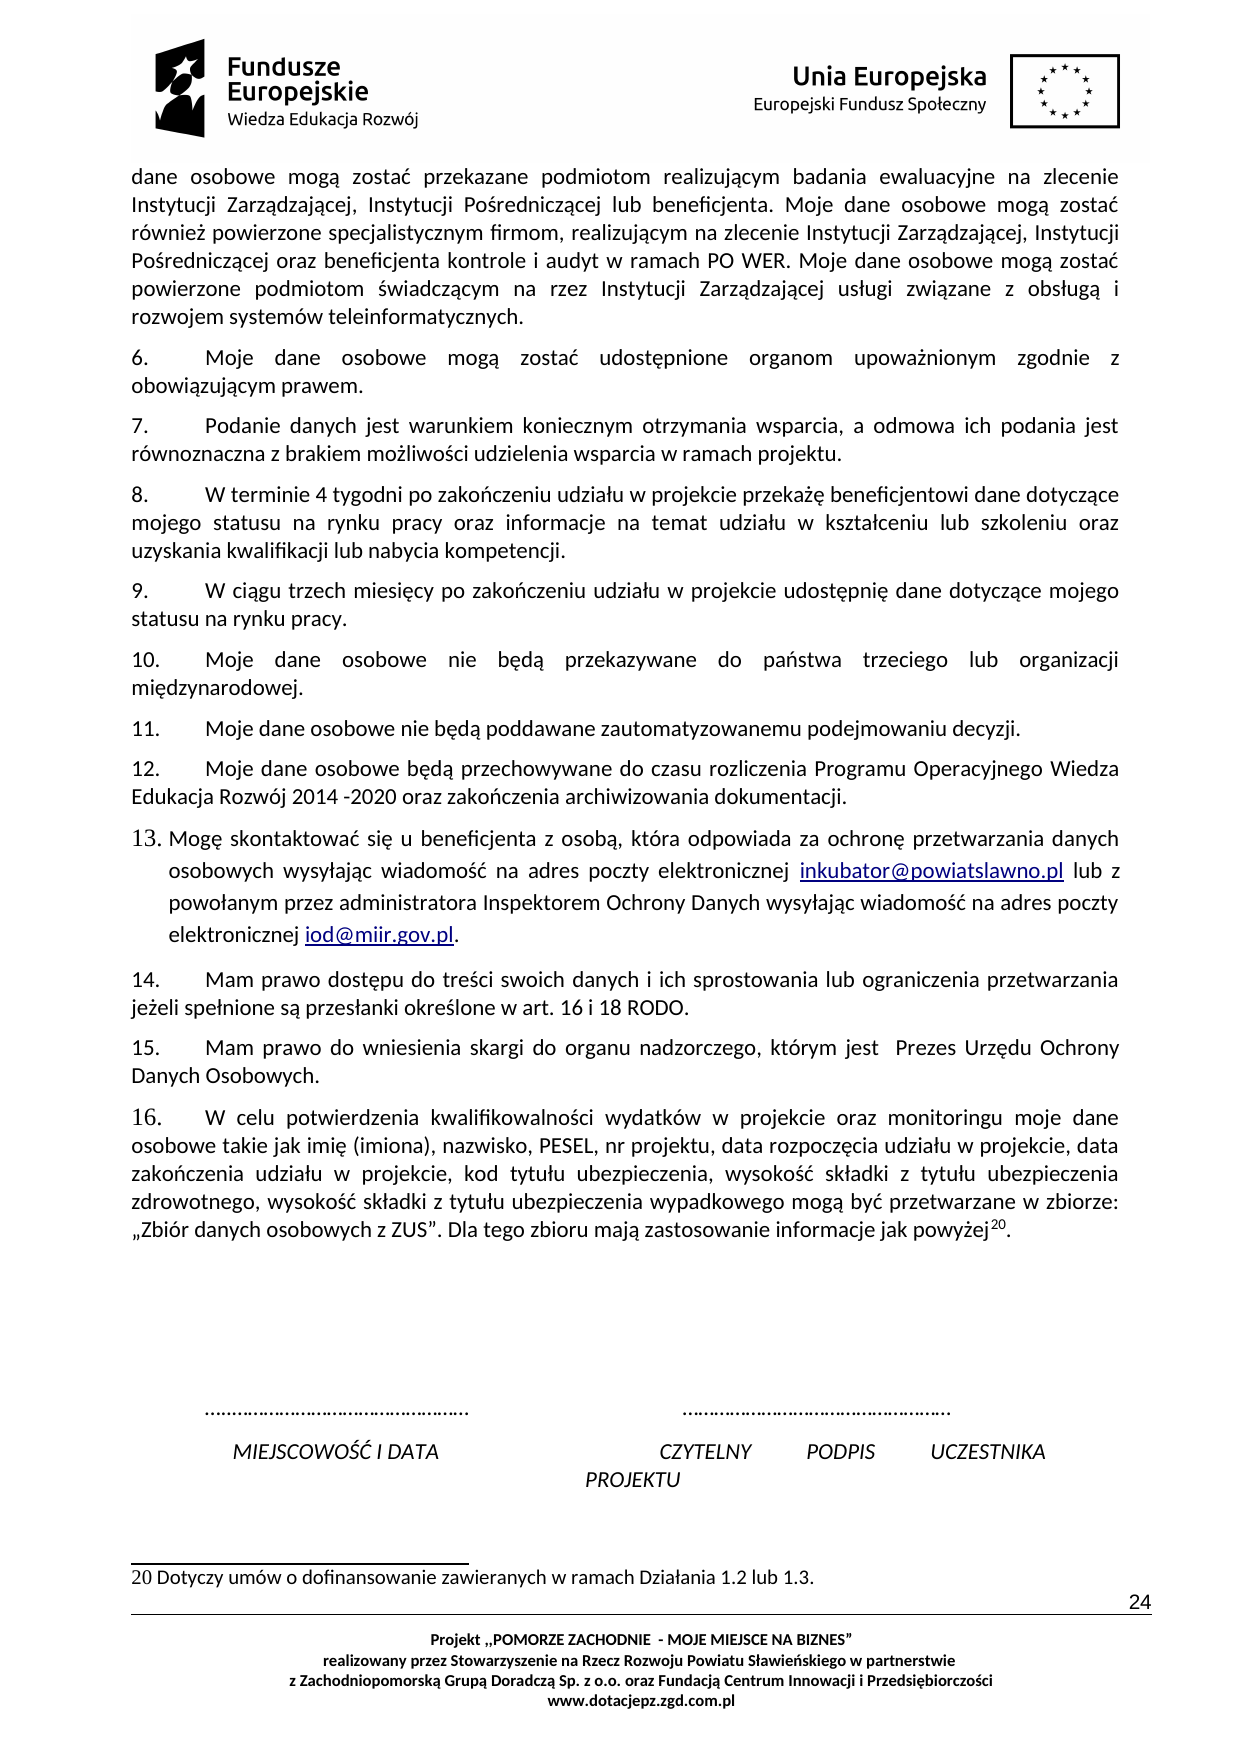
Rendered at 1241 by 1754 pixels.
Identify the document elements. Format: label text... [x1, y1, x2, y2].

list Mam prawo do wniesienia skargi do organu nadzorczego, którym jest Prezes Urzędu Ochrony Danych Osobowych. [131, 1033, 1121, 1089]
list Mogę skontaktować się u beneficjenta z osobą, która odpowiada za ochronę przetwarzania danych osobowych wysyłając wiadomość na adres poczty elektronicznej inkubator@powiatslawno.pl lub z powołanym przez administratora Inspektorem Ochrony Danych wysyłając wiadomość na adres poczty elektronicznej iod@miir.gov.pl. [131, 823, 1121, 948]
list Moje dane osobowe będą przechowywane do czasu rozliczenia Programu Operacyjnego Wiedza Edukacja Rozwój 2014 -2020 oraz zakończenia archiwizowania dokumentacji. [131, 754, 1121, 810]
table_cell MIEJSCOWOŚĆ I DATA [131, 1437, 574, 1499]
list W ciągu trzech miesięcy po zakończeniu udziału w projekcie udostępnię dane dotyczące mojego statusu na rynku pracy. [131, 577, 1121, 633]
table_header …..……………………………………… [131, 1393, 574, 1437]
list W terminie 4 tygodni po zakończeniu udziału w projekcie przekażę beneficjentowi dane dotyczące mojego statusu na rynku pracy oraz informacje na temat udziału w kształceniu lub szkoleniu oraz uzyskania kwalifikacji lub nabycia kompetencji. [131, 480, 1121, 564]
list dane osobowe mogą zostać przekazane podmiotom realizującym badania ewaluacyjne na zlecenie Instytucji Zarządzającej, Instytucji Pośredniczącej lub beneficjenta. Moje dane osobowe mogą zostać również powierzone specjalistycznym firmom, realizującym na zlecenie Instytucji Zarządzającej, Instytucji Pośredniczącej oraz beneficjenta kontrole i audyt w ramach PO WER. Moje dane osobowe mogą zostać powierzone podmiotom świadczącym na rzez Instytucji Zarządzającej usługi związane z obsługą i rozwojem systemów teleinformatycznych. [131, 163, 1121, 330]
list Moje dane osobowe mogą zostać udostępnione organom upoważnionym zgodnie z obowiązującym prawem. [131, 343, 1121, 399]
table_cell CZYTELNY PODPIS UCZESTNIKA PROJEKTU [574, 1437, 1091, 1499]
list Podanie danych jest warunkiem koniecznym otrzymania wsparcia, a odmowa ich podania jest równoznaczna z brakiem możliwości udzielenia wsparcia w ramach projektu. [131, 411, 1121, 467]
list W celu potwierdzenia kwalifikowalności wydatków w projekcie oraz monitoringu moje dane osobowe takie jak imię (imiona), nazwisko, PESEL, nr projektu, data rozpoczęcia udziału w projekcie, data zakończenia udziału w projekcie, kod tytułu ubezpieczenia, wysokość składki z tytułu ubezpieczenia zdrowotnego, wysokość składki z tytułu ubezpieczenia wypadkowego mogą być przetwarzane w zbiorze: „Zbiór danych osobowych z ZUS”. Dla tego zbioru mają zastosowanie informacje jak powyżej. [131, 1102, 1121, 1243]
list Moje dane osobowe nie będą poddawane zautomatyzowanemu podejmowaniu decyzji. [131, 714, 1121, 742]
list Mam prawo dostępu do treści swoich danych i ich sprostowania lub ograniczenia przetwarzania jeżeli spełnione są przesłanki określone w art. 16 i 18 RODO. [131, 965, 1121, 1021]
list Dotyczy umów o dofinansowanie zawieranych w ramach Działania 1.2 lub 1.3. [131, 1564, 1152, 1590]
list Moje dane osobowe nie będą przekazywane do państwa trzeciego lub organizacji międzynarodowej. [131, 645, 1121, 701]
table_header …………………………………………… [574, 1393, 1091, 1437]
